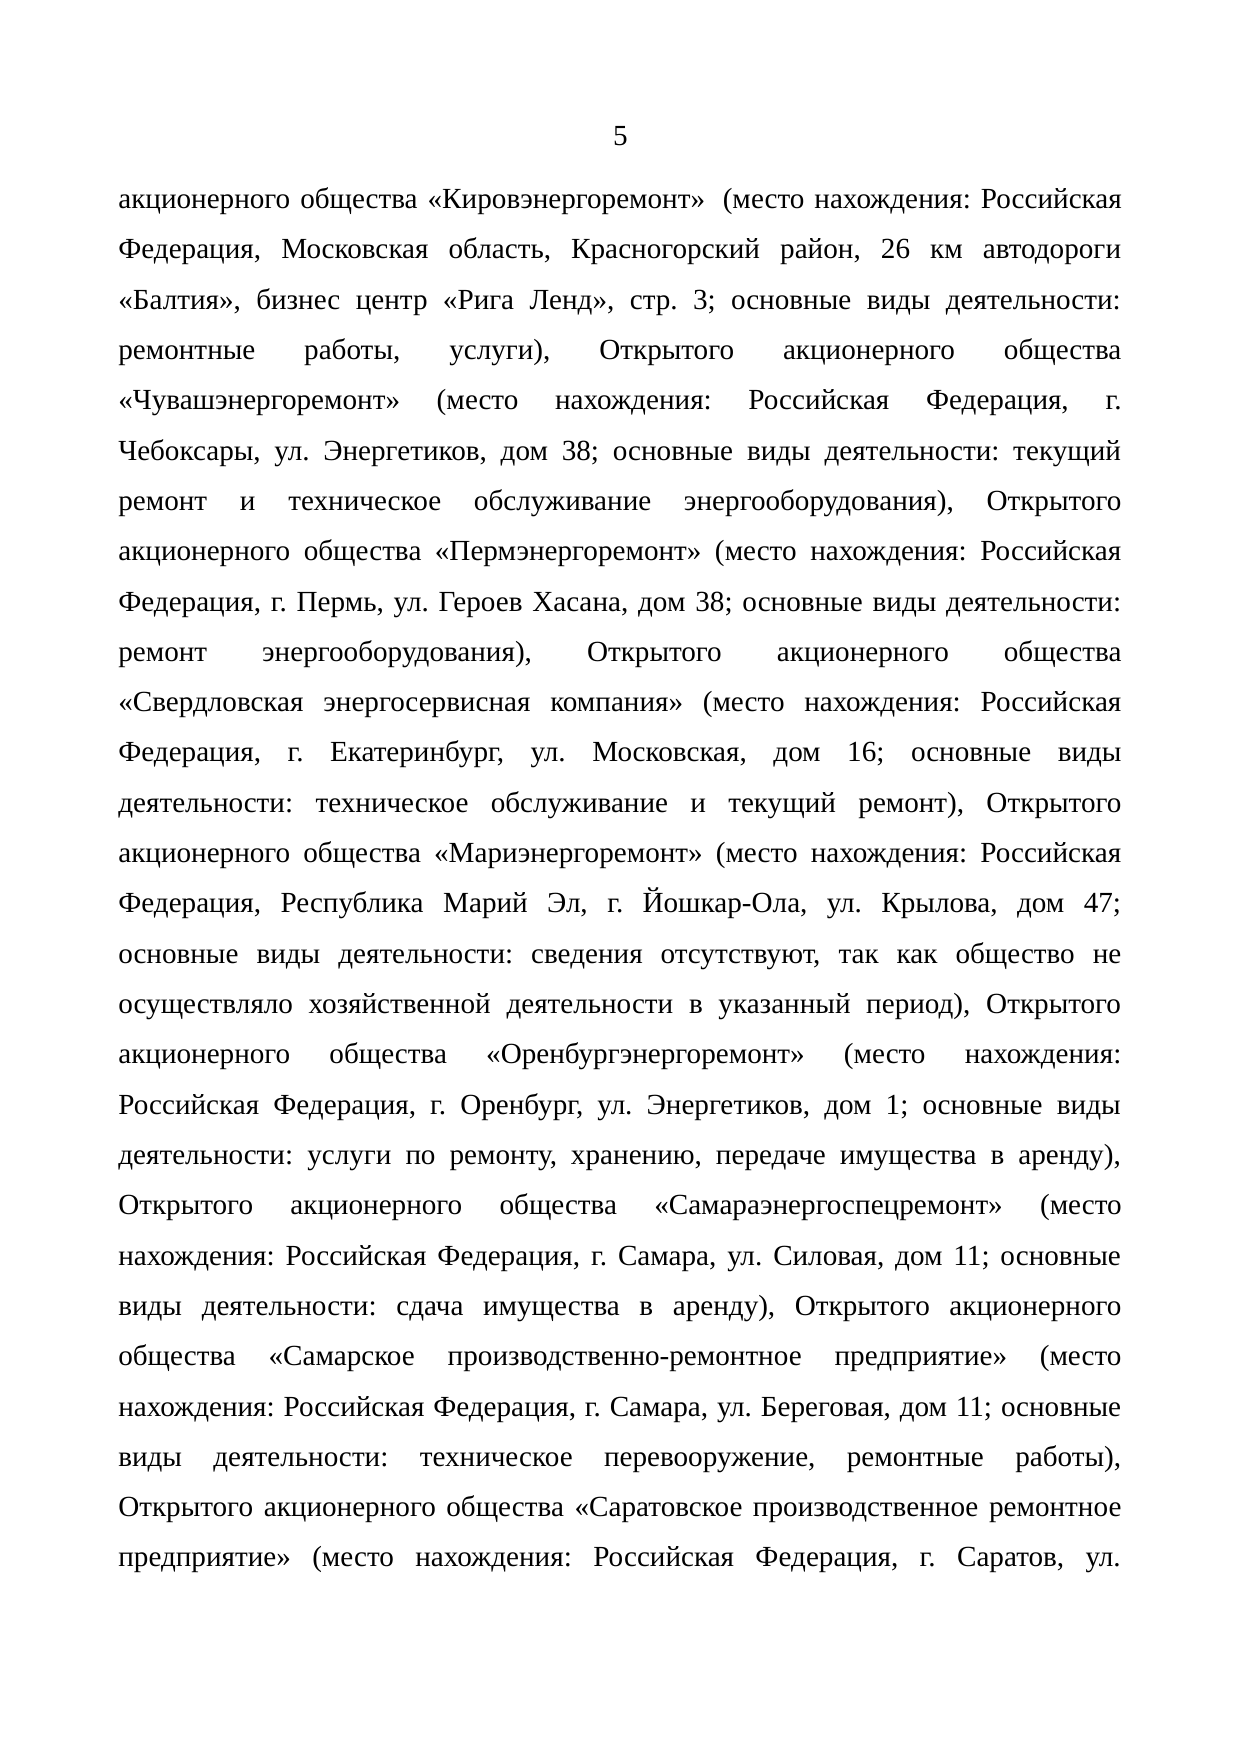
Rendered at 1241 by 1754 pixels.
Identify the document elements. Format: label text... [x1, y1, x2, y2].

text акционерного общества «Кировэнергоремонт» (место нахождения: Российская Федерация, Московская область, Красногорский район, 26 км автодороги «Балтия», бизнес центр «Рига Ленд», стр. 3; основные виды деятельности: ремонтные работы, услуги), Открытого акционерного общества «Чувашэнергоремонт» (место нахождения: Российская Федерация, г. Чебоксары, ул. Энергетиков, дом 38; основные виды деятельности: текущий ремонт и техническое обслуживание энергооборудования), Открытого акционерного общества «Пермэнергоремонт» (место нахождения: Российская Федерация, г. Пермь, ул. Героев Хасана, дом 38; основные виды деятельности: ремонт энергооборудования), Открытого акционерного общества «Свердловская энергосервисная компания» (место нахождения: Российская Федерация, г. Екатеринбург, ул. Московская, дом 16; основные виды деятельности: техническое обслуживание и текущий ремонт), Открытого акционерного общества «Мариэнергоремонт» (место нахождения: Российская Федерация, Республика Марий Эл, г. Йошкар-Ола, ул. Крылова, дом 47; основные виды деятельности: сведения отсутствуют, так как общество не осуществляло хозяйственной деятельности в указанный период), Открытого акционерного общества «Оренбургэнергоремонт» (место нахождения: Российская Федерация, г. Оренбург, ул. Энергетиков, дом 1; основные виды деятельности: услуги по ремонту, хранению, передаче имущества в аренду), Открытого акционерного общества «Самараэнергоспецремонт» (место нахождения: Российская Федерация, г. Самара, ул. Силовая, дом 11; основные виды деятельности: сдача имущества в аренду), Открытого акционерного общества «Самарское производственно-ремонтное предприятие» (место нахождения: Российская Федерация, г. Самара, ул. Береговая, дом 11; основные виды деятельности: техническое перевооружение, ремонтные работы), Открытого акционерного общества «Саратовское производственное ремонтное предприятие» (место нахождения: Российская Федерация, г. Саратов, ул. [118, 181, 1122, 1573]
